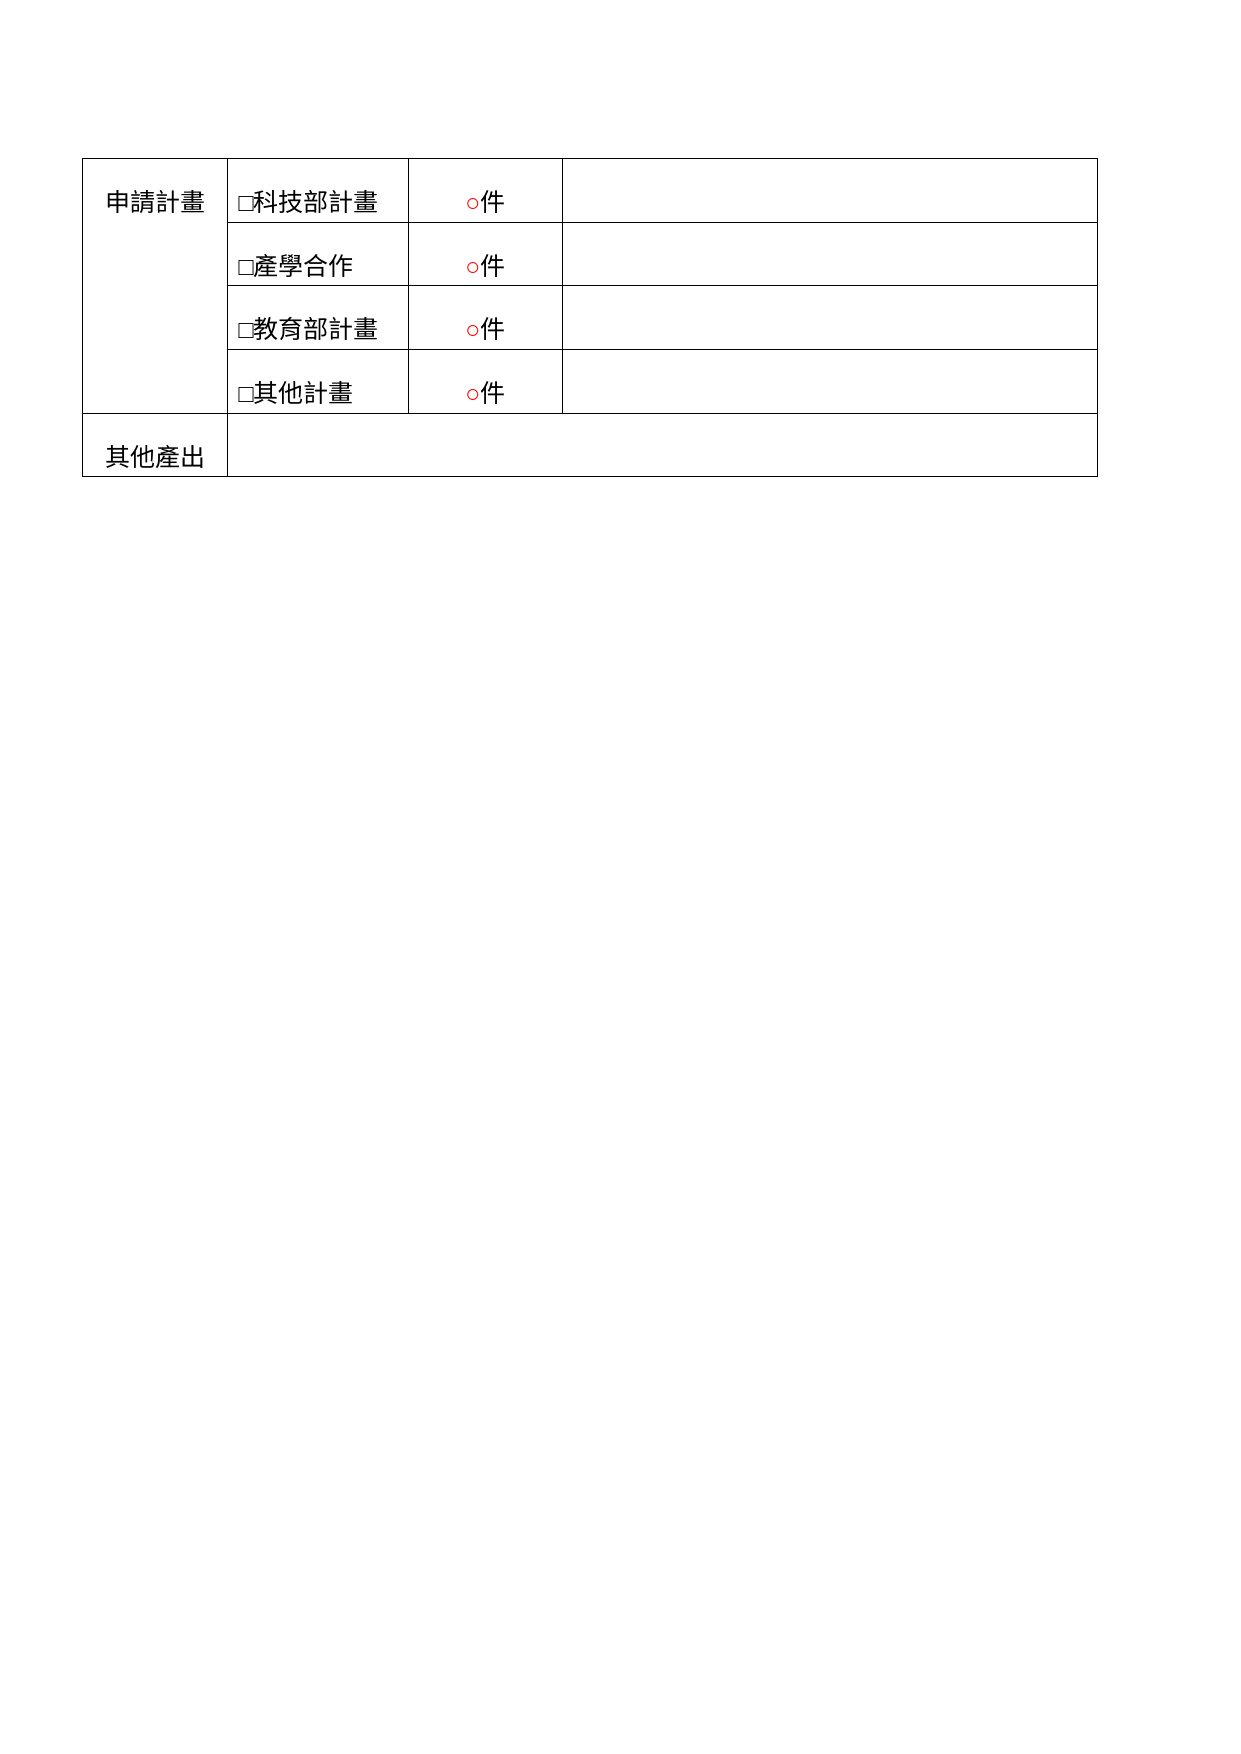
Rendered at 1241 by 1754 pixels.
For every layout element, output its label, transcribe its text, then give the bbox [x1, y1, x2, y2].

table_cell [563, 350, 1097, 412]
table_cell [563, 159, 1097, 222]
table_cell ○件 [409, 223, 562, 285]
table_cell ○件 [409, 159, 562, 222]
table_cell ○件 [409, 350, 562, 412]
table_cell □其他計畫 [228, 350, 408, 412]
table_cell 申請計畫 [83, 159, 227, 412]
table_cell ○件 [409, 286, 562, 349]
table_cell □科技部計畫 [228, 159, 408, 222]
table_cell [228, 414, 1097, 476]
table_cell □產學合作 [228, 223, 408, 285]
table_cell [563, 286, 1097, 349]
table_cell 其他產出 [83, 414, 227, 476]
table_cell [563, 223, 1097, 285]
table_cell □教育部計畫 [228, 286, 408, 349]
